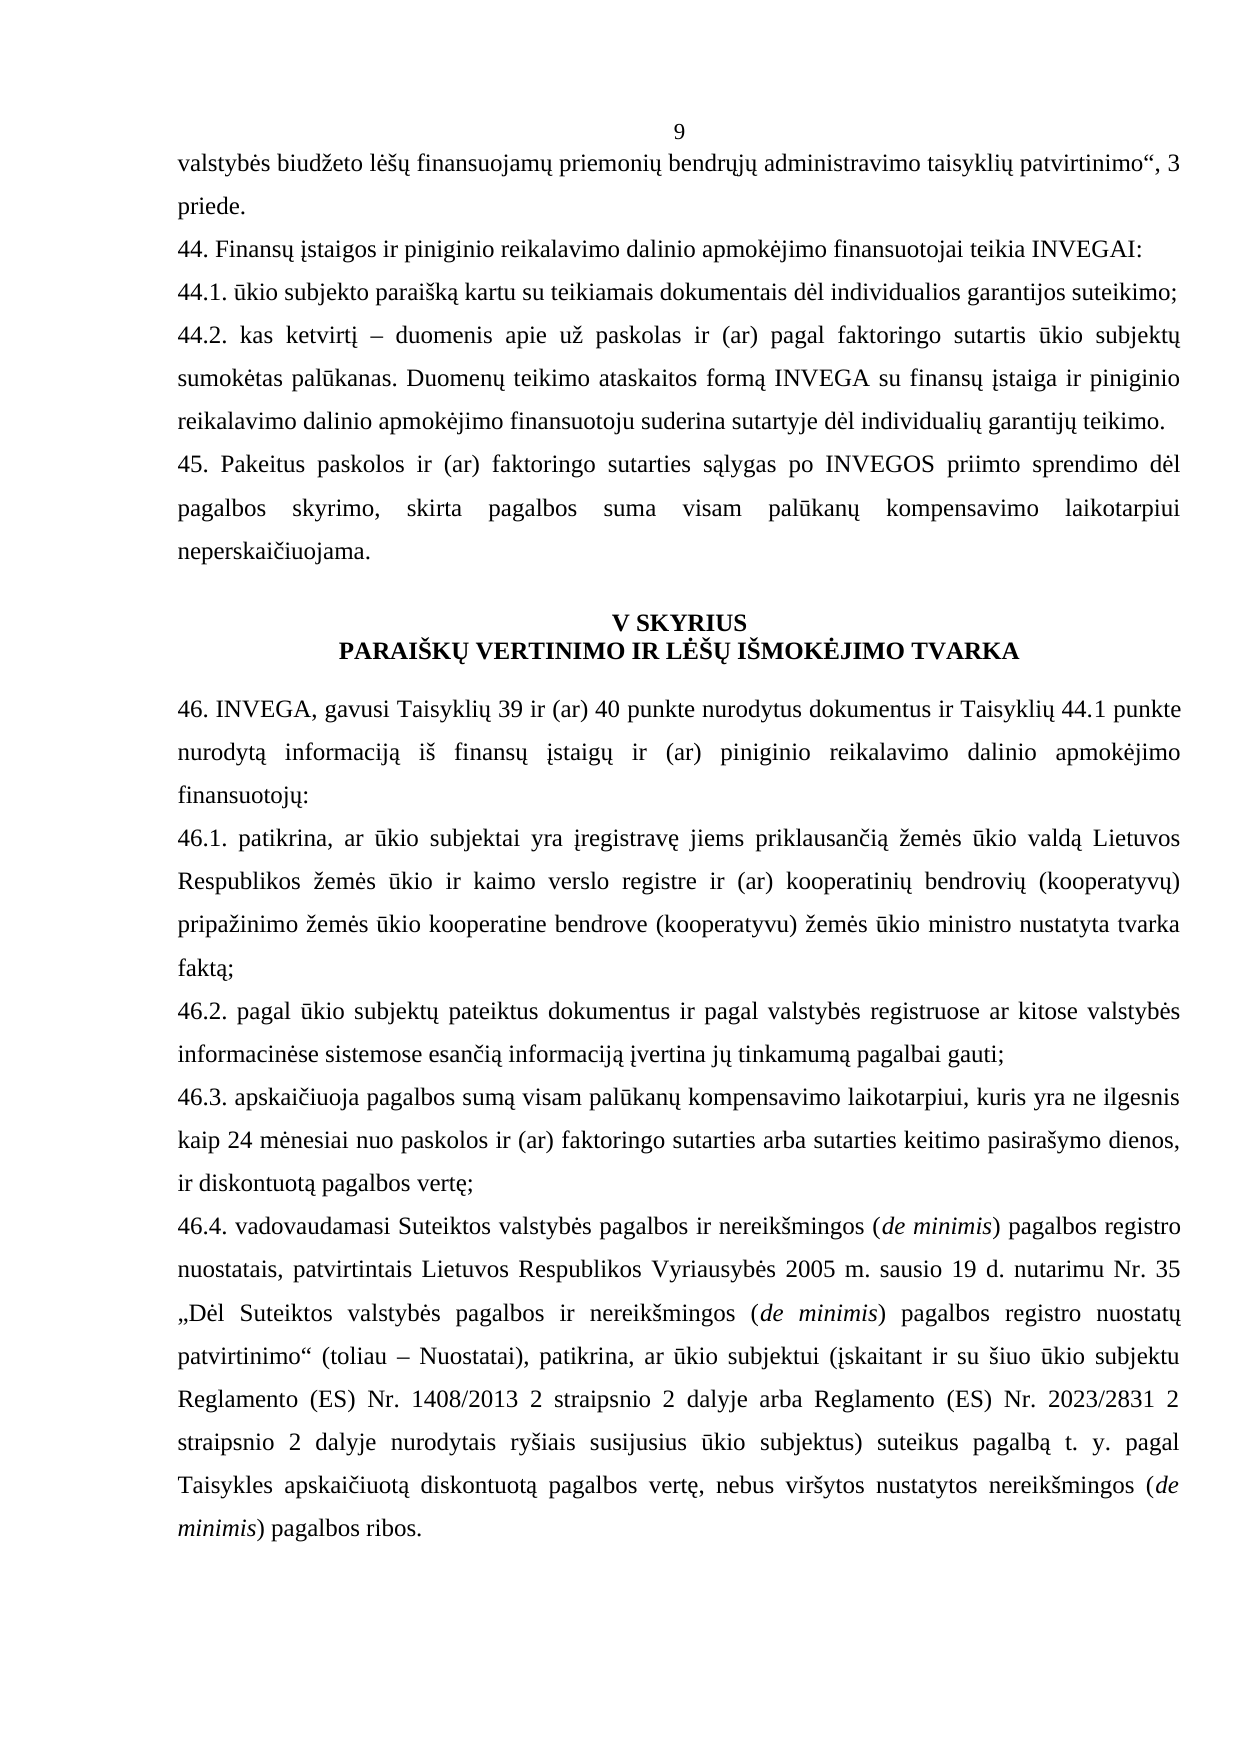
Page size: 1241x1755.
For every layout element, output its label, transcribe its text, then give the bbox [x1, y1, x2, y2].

text 44. Finansų įstaigos ir piniginio reikalavimo dalinio apmokėjimo finansuotojai teikia INVEGAI: [177, 234, 1181, 263]
text 45. Pakeitus paskolos ir (ar) faktoringo sutarties sąlygas po INVEGOS priimto sprendimo dėl pagalbos skyrimo, skirta pagalbos suma visam palūkanų kompensavimo laikotarpiui neperskaičiuojama. [177, 449, 1181, 564]
text 46.2. pagal ūkio subjektų pateiktus dokumentus ir pagal valstybės registruose ar kitose valstybės informacinėse sistemose esančią informaciją įvertina jų tinkamumą pagalbai gauti; [177, 996, 1181, 1068]
text 46.3. apskaičiuoja pagalbos sumą visam palūkanų kompensavimo laikotarpiui, kuris yra ne ilgesnis kaip 24 mėnesiai nuo paskolos ir (ar) faktoringo sutarties arba sutarties keitimo pasirašymo dienos, ir diskontuotą pagalbos vertę; [177, 1082, 1181, 1197]
text valstybės biudžeto lėšų finansuojamų priemonių bendrųjų administravimo taisyklių patvirtinimo“, 3 priede. [177, 148, 1181, 219]
text 46. INVEGA, gavusi Taisyklių 39 ir (ar) 40 punkte nurodytus dokumentus ir Taisyklių 44.1 punkte nurodytą informaciją iš finansų įstaigų ir (ar) piniginio reikalavimo dalinio apmokėjimo finansuotojų: [177, 694, 1181, 809]
text 44.1. ūkio subjekto paraišką kartu su teikiamais dokumentais dėl individualios garantijos suteikimo; [177, 277, 1181, 306]
text 44.2. kas ketvirtį – duomenis apie už paskolas ir (ar) pagal faktoringo sutartis ūkio subjektų sumokėtas palūkanas. Duomenų teikimo ataskaitos formą INVEGA su finansų įstaiga ir piniginio reikalavimo dalinio apmokėjimo finansuotoju suderina sutartyje dėl individualių garantijų teikimo. [177, 320, 1181, 435]
text 46.1. patikrina, ar ūkio subjektai yra įregistravę jiems priklausančią žemės ūkio valdą Lietuvos Respublikos žemės ūkio ir kaimo verslo registre ir (ar) kooperatinių bendrovių (kooperatyvų) pripažinimo žemės ūkio kooperatine bendrove (kooperatyvu) žemės ūkio ministro nustatyta tvarka faktą; [177, 823, 1181, 981]
text 46.4. vadovaudamasi Suteiktos valstybės pagalbos ir nereikšmingos (de minimis) pagalbos registro nuostatais, patvirtintais Lietuvos Respublikos Vyriausybės 2005 m. sausio 19 d. nutarimu Nr. 35 „Dėl Suteiktos valstybės pagalbos ir nereikšmingos (de minimis) pagalbos registro nuostatų patvirtinimo“ (toliau – Nuostatai), patikrina, ar ūkio subjektui (įskaitant ir su šiuo ūkio subjektu Reglamento (ES) Nr. 1408/2013 2 straipsnio 2 dalyje arba Reglamento (ES) Nr. 2023/2831 2 straipsnio 2 dalyje nurodytais ryšiais susijusius ūkio subjektus) suteikus pagalbą t. y. pagal Taisykles apskaičiuotą diskontuotą pagalbos vertę, nebus viršytos nustatytos nereikšmingos (de minimis) pagalbos ribos. [177, 1211, 1181, 1542]
text PARAIŠKŲ VERTINIMO IR LĖŠŲ IŠMOKĖJIMO TVARKA [177, 636, 1181, 665]
text V SKYRIUS [177, 608, 1181, 636]
